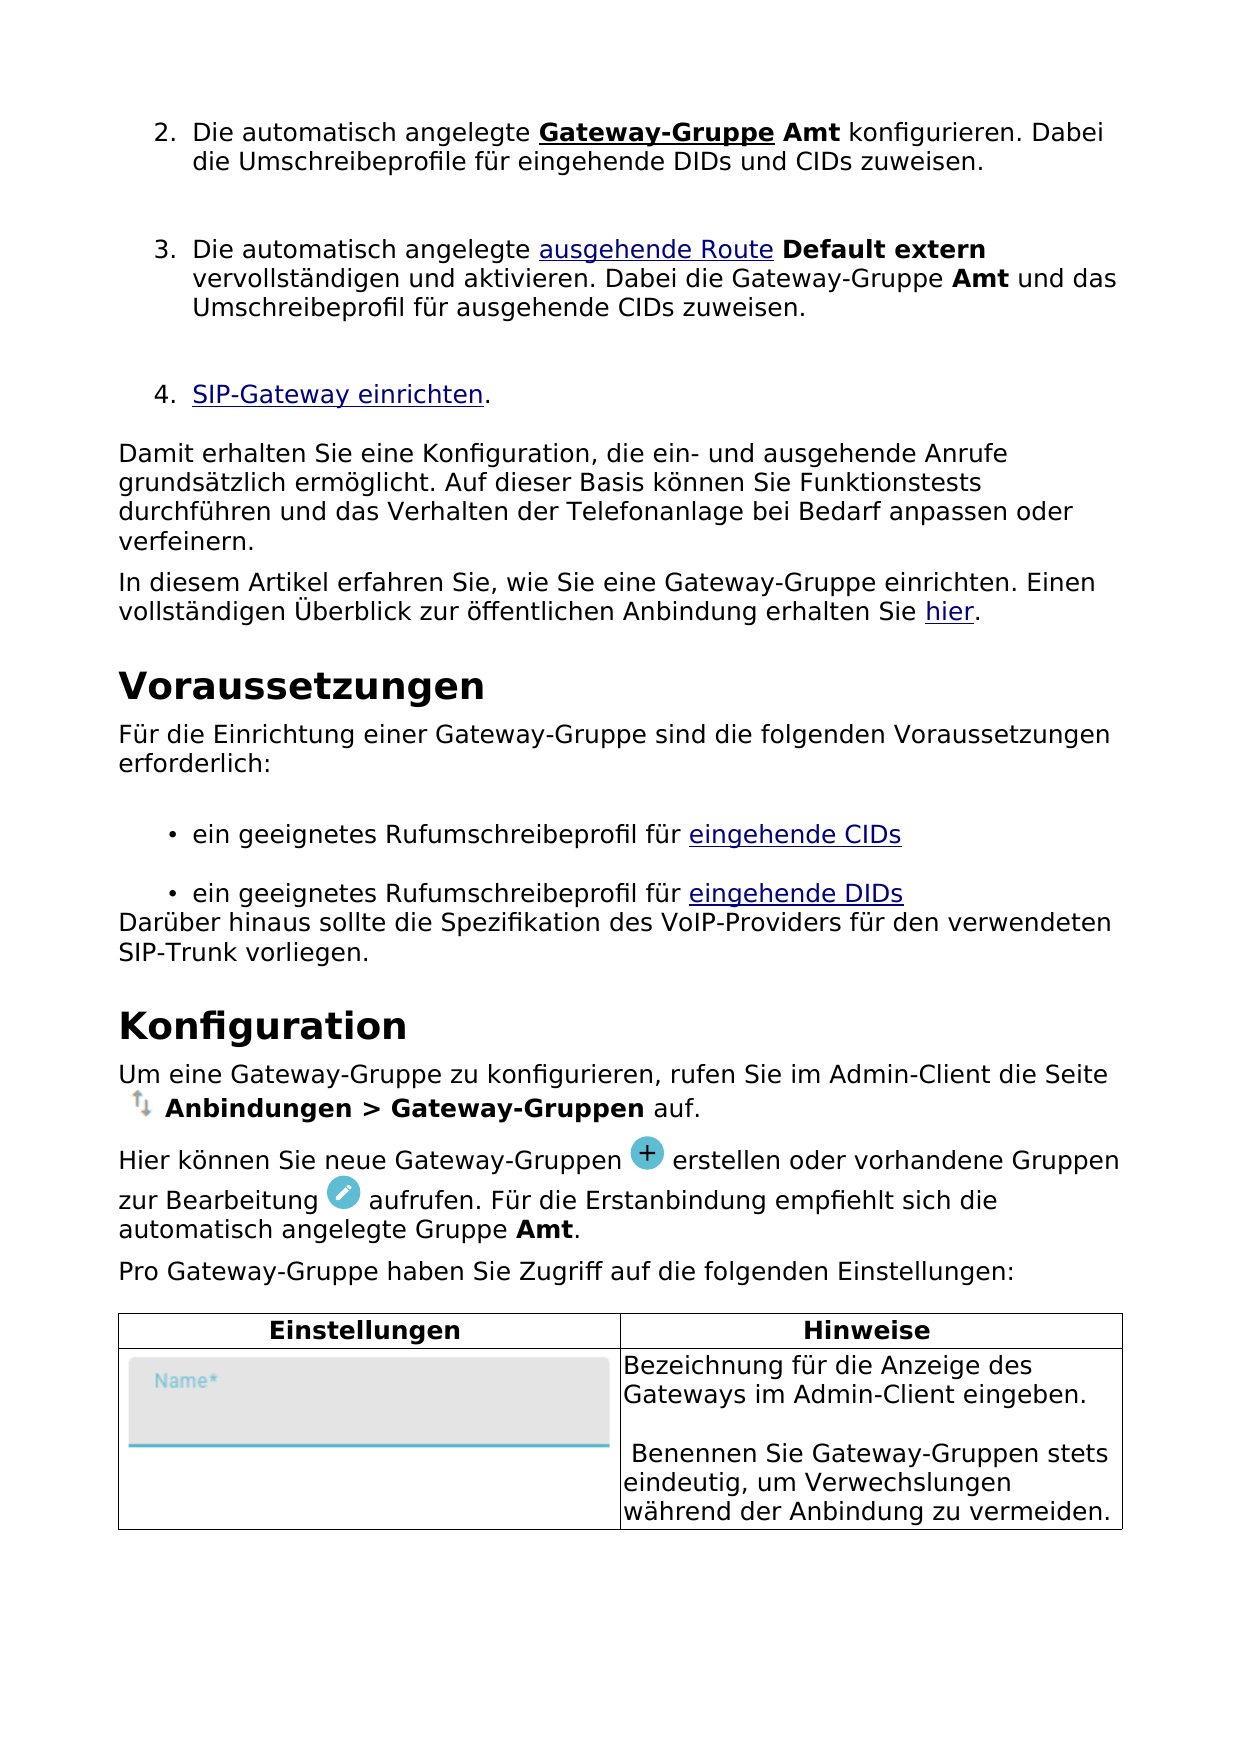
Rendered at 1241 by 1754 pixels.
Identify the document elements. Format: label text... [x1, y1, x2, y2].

picture [121, 1351, 618, 1454]
table_header Einstellungen [119, 1314, 620, 1348]
table_cell Bezeichnung für die Anzeige des Gateways im Admin-Client eingeben. Benennen Sie Gateway-Gruppen stets eindeutig, um Verwechslungen während der Anbindung zu vermeiden. [621, 1349, 1122, 1529]
text In diesem Artikel erfahren Sie, wie Sie eine Gateway-Gruppe einrichten. Einen vollständigen Überblick zur öffentlichen Anbindung erhalten Sie hier. [118, 568, 1122, 627]
subtitle Voraussetzungen [118, 664, 1122, 708]
list SIP-Gateway einrichten. [177, 381, 1122, 410]
text Damit erhalten Sie eine Konfiguration, die ein- und ausgehende Anrufe grundsätzlich ermöglicht. Auf dieser Basis können Sie Funktionstests durchführen und das Verhalten der Telefonanlage bei Bedarf anpassen oder verfeinern. [118, 439, 1122, 556]
table_header Hinweise [621, 1314, 1122, 1348]
text Pro Gateway-Gruppe haben Sie Zugriff auf die folgenden Einstellungen: [118, 1257, 1122, 1286]
list ein geeignetes Rufumschreibeprofil für eingehende CIDs [177, 821, 1122, 850]
list Die automatisch angelegte ausgehende Route Default extern vervollständigen und aktivieren. Dabei die Gateway-Gruppe Amt und das Umschreibeprofil für ausgehende CIDs zuweisen. [177, 235, 1122, 381]
text Hier können Sie neue Gateway-Gruppen erstellen oder vorhandene Gruppen zur Bearbeitung aufrufen. Für die Erstanbindung empfiehlt sich die automatisch angelegte Gruppe Amt. [118, 1136, 1122, 1244]
table_cell [119, 1349, 620, 1529]
text Darüber hinaus sollte die Spezifikation des VoIP-Providers für den verwendeten SIP-Trunk vorliegen. [118, 908, 1122, 967]
list Die automatisch angelegte Gateway-Gruppe Amt konfigurieren. Dabei die Umschreibeprofile für eingehende DIDs und CIDs zuweisen. [177, 118, 1122, 235]
text Für die Einrichtung einer Gateway-Gruppe sind die folgenden Voraussetzungen erforderlich: [118, 720, 1122, 779]
text Um eine Gateway-Gruppe zu konfigurieren, rufen Sie im Admin-Client die SeiteAnbindungen > Gateway-Gruppen auf. [118, 1061, 1122, 1124]
list ein geeignetes Rufumschreibeprofil für eingehende DIDs [177, 879, 1122, 908]
subtitle Konfiguration [118, 1004, 1122, 1048]
picture [118, 1089, 166, 1118]
